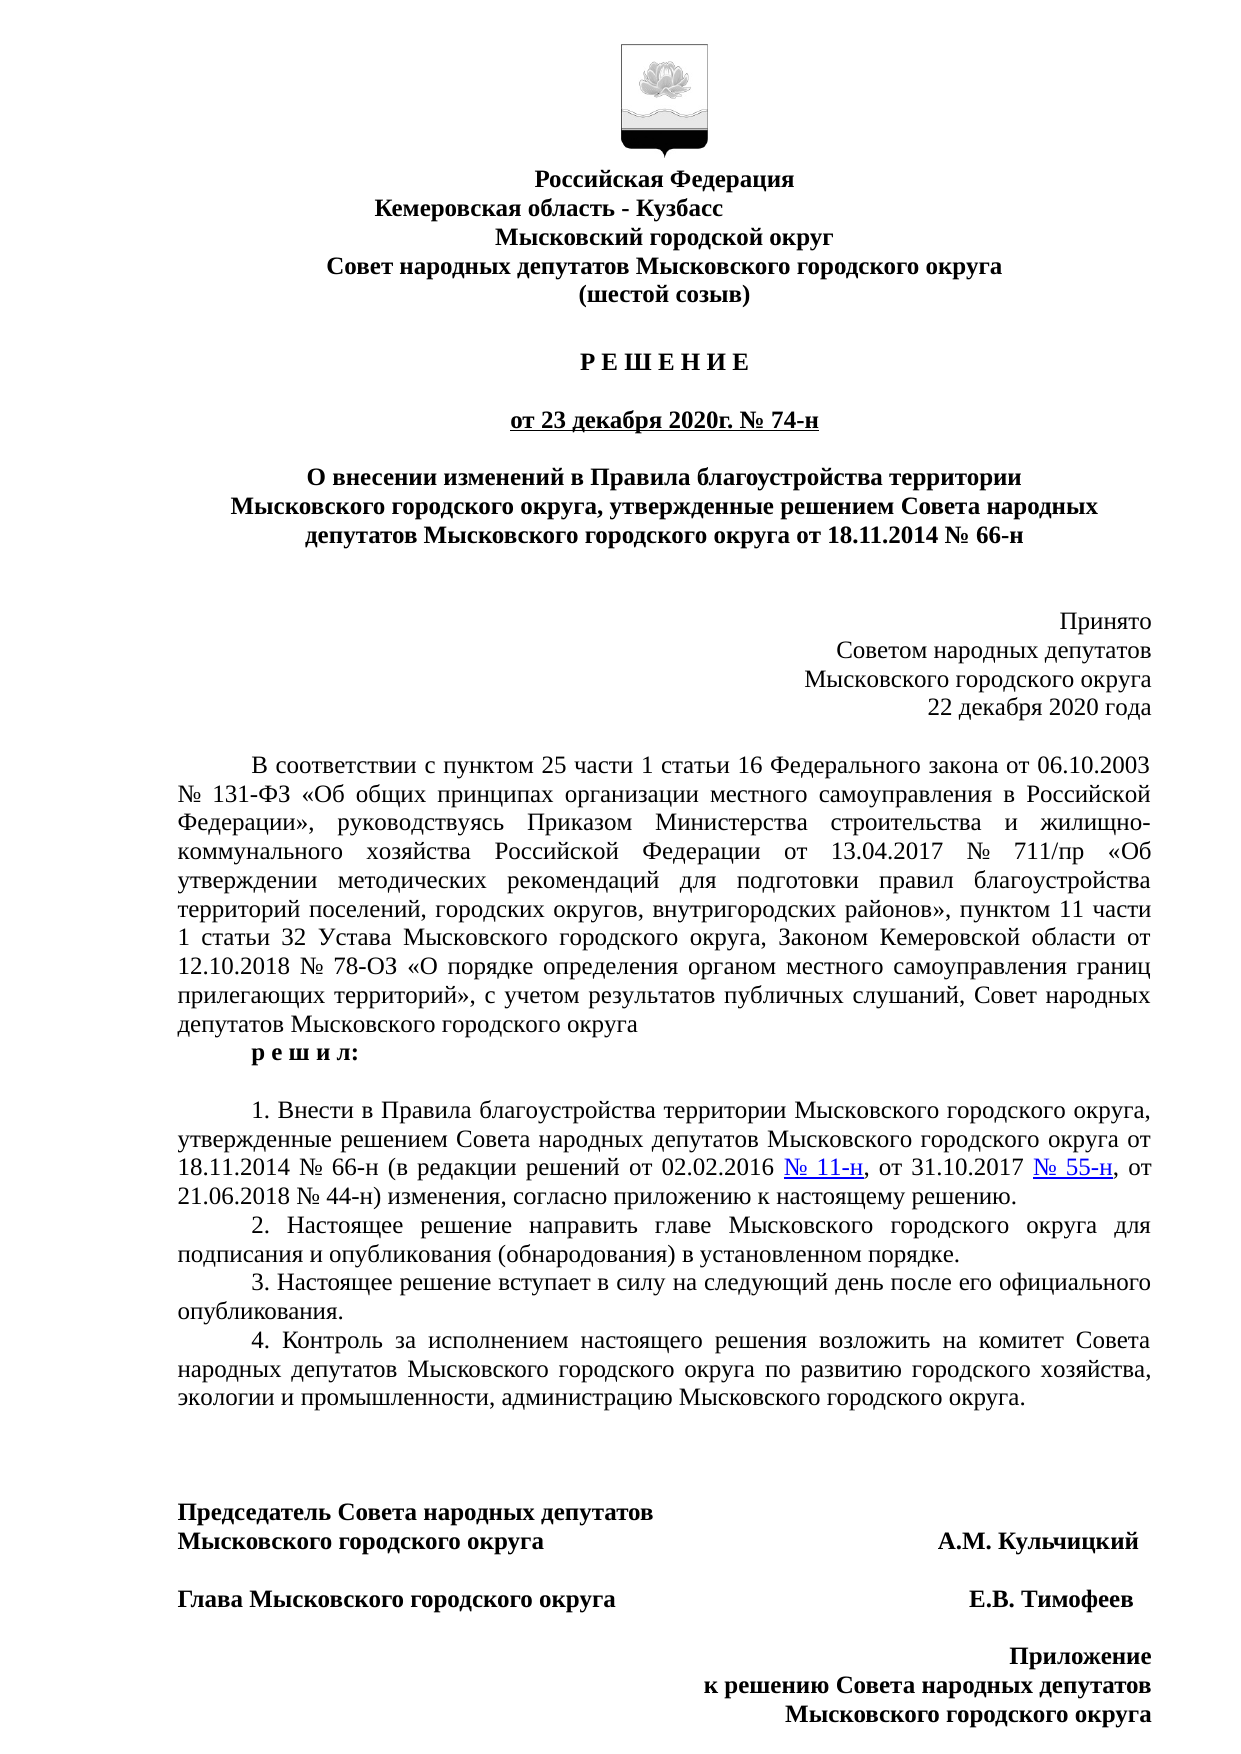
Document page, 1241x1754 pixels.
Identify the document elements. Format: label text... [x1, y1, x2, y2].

text Мысковский городской округ [177, 222, 1152, 251]
text Принято [177, 606, 1152, 635]
text Мысковского городского округа [177, 664, 1152, 692]
text О внесении изменений в Правила благоустройства территории [177, 462, 1152, 491]
text Глава Мысковского городского округа Е.В. Тимофеев [177, 1584, 1152, 1612]
text Совет народных депутатов Мысковского городского округа [177, 251, 1152, 279]
text 22 декабря 2020 года [177, 692, 1152, 721]
text (шестой созыв) [177, 279, 1152, 308]
text Советом народных депутатов [177, 635, 1152, 664]
text Российская Федерация [177, 164, 1152, 193]
text Мысковского городского округа А.М. Кульчицкий [177, 1526, 1152, 1555]
text В соответствии с пунктом 25 части 1 статьи 16 Федерального закона от 06.10.2003 № 131-ФЗ «Об общих принципах организации местного самоуправления в Российской Федерации», руководствуясь Приказом Министерства строительства и жилищно-коммунального хозяйства Российской Федерации от 13.04.2017 № 711/пр «Об утверждении методических рекомендаций для подготовки правил благоустройства территорий поселений, городских округов, внутригородских районов», пунктом 11 части 1 статьи 32 Устава Мысковского городского округа, Законом Кемеровской области от 12.10.2018 № 78-ОЗ «О порядке определения органом местного самоуправления границ прилегающих территорий», с учетом результатов публичных слушаний, Совет народных депутатов Мысковского городского округа [177, 750, 1152, 1037]
text 2. Настоящее решение направить главе Мысковского городского округа для подписания и опубликования (обнародования) в установленном порядке. [177, 1210, 1152, 1267]
text р е ш и л: [177, 1037, 1152, 1066]
text Кемеровская область - Кузбасс [177, 193, 1152, 222]
text к решению Совета народных депутатов Мысковского городского округа [591, 1670, 1152, 1727]
text Р Е Ш Е Н И Е [177, 347, 1152, 376]
text 3. Настоящее решение вступает в силу на следующий день после его официального опубликования. [177, 1267, 1152, 1325]
text 1. Внести в Правила благоустройства территории Мысковского городского округа, утвержденные решением Совета народных депутатов Мысковского городского округа от 18.11.2014 № 66-н (в редакции решений от 02.02.2016 № 11-н, от 31.10.2017 № 55-н, от 21.06.2018 № 44-н) изменения, согласно приложению к настоящему решению. [177, 1095, 1152, 1210]
text 4. Контроль за исполнением настоящего решения возложить на комитет Совета народных депутатов Мысковского городского округа по развитию городского хозяйства, экологии и промышленности, администрацию Мысковского городского округа. [177, 1325, 1152, 1411]
text от 23 декабря 2020г. № 74-н [177, 405, 1152, 434]
text Мысковского городского округа, утвержденные решением Совета народных депутатов Мысковского городского округа от 18.11.2014 № 66-н [177, 491, 1152, 549]
text Председатель Совета народных депутатов [177, 1497, 1152, 1526]
text Приложение [591, 1641, 1152, 1670]
